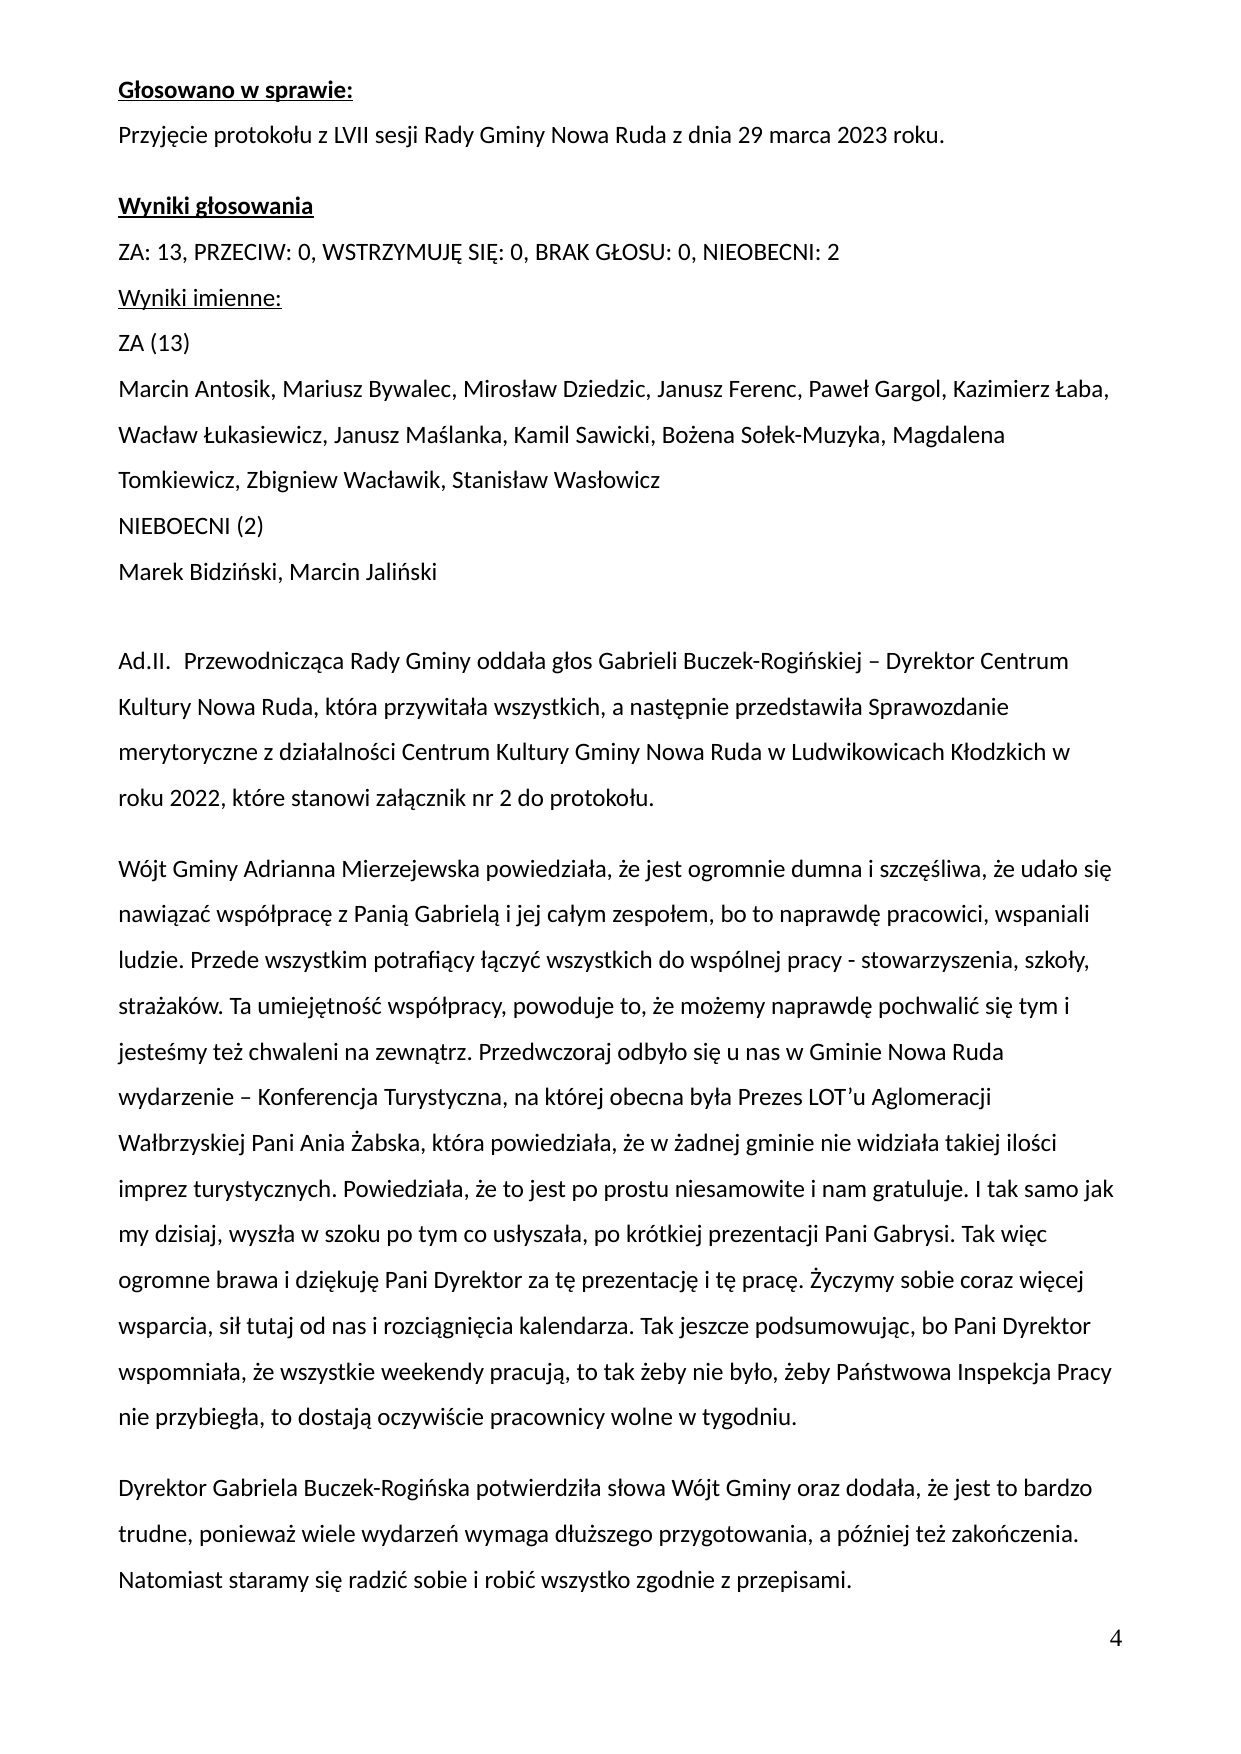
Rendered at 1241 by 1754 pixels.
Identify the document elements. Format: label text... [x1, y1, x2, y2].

list Wójt Gminy Adrianna Mierzejewska powiedziała, że jest ogromnie dumna i szczęśliwa, że udało się nawiązać współpracę z Panią Gabrielą i jej całym zespołem, bo to naprawdę pracowici, wspaniali ludzie. Przede wszystkim potrafiący łączyć wszystkich do wspólnej pracy - stowarzyszenia, szkoły, strażaków. Ta umiejętność współpracy, powoduje to, że możemy naprawdę pochwalić się tym i jesteśmy też chwaleni na zewnątrz. Przedwczoraj odbyło się u nas w Gminie Nowa Ruda wydarzenie – Konferencja Turystyczna, na której obecna była Prezes LOT’u Aglomeracji Wałbrzyskiej Pani Ania Żabska, która powiedziała, że w żadnej gminie nie widziała takiej ilości imprez turystycznych. Powiedziała, że to jest po prostu niesamowite i nam gratuluje. I tak samo jak my dzisiaj, wyszła w szoku po tym co usłyszała, po krótkiej prezentacji Pani Gabrysi. Tak więc ogromne brawa i dziękuję Pani Dyrektor za tę prezentację i tę pracę. Życzymy sobie coraz więcej wsparcia, sił tutaj od nas i rozciągnięcia kalendarza. Tak jeszcze podsumowując, bo Pani Dyrektor wspomniała, że wszystkie weekendy pracują, to tak żeby nie było, żeby Państwowa Inspekcja Pracy nie przybiegła, to dostają oczywiście pracownicy wolne w tygodniu. [118, 853, 1122, 1432]
list Wyniki głosowania ZA: 13, PRZECIW: 0, WSTRZYMUJĘ SIĘ: 0, BRAK GŁOSU: 0, NIEOBECNI: 2 Wyniki imienne: ZA (13) Marcin Antosik, Mariusz Bywalec, Mirosław Dziedzic, Janusz Ferenc, Paweł Gargol, Kazimierz Łaba, Wacław Łukasiewicz, Janusz Maślanka, Kamil Sawicki, Bożena Sołek-Muzyka, Magdalena Tomkiewicz, Zbigniew Wacławik, Stanisław Wasłowicz NIEBOECNI (2) Marek Bidziński, Marcin Jaliński Ad.II. Przewodnicząca Rady Gminy oddała głos Gabrieli Buczek-Rogińskiej – Dyrektor Centrum Kultury Nowa Ruda, która przywitała wszystkich, a następnie przedstawiła Sprawozdanie merytoryczne z działalności Centrum Kultury Gminy Nowa Ruda w Ludwikowicach Kłodzkich w roku 2022, które stanowi załącznik nr 2 do protokołu. [118, 190, 1122, 813]
text Głosowano w sprawie: Przyjęcie protokołu z LVII sesji Rady Gminy Nowa Ruda z dnia 29 marca 2023 roku. [118, 74, 1122, 150]
list Dyrektor Gabriela Buczek-Rogińska potwierdziła słowa Wójt Gminy oraz dodała, że jest to bardzo trudne, ponieważ wiele wydarzeń wymaga dłuższego przygotowania, a później też zakończenia. Natomiast staramy się radzić sobie i robić wszystko zgodnie z przepisami. [118, 1472, 1122, 1594]
